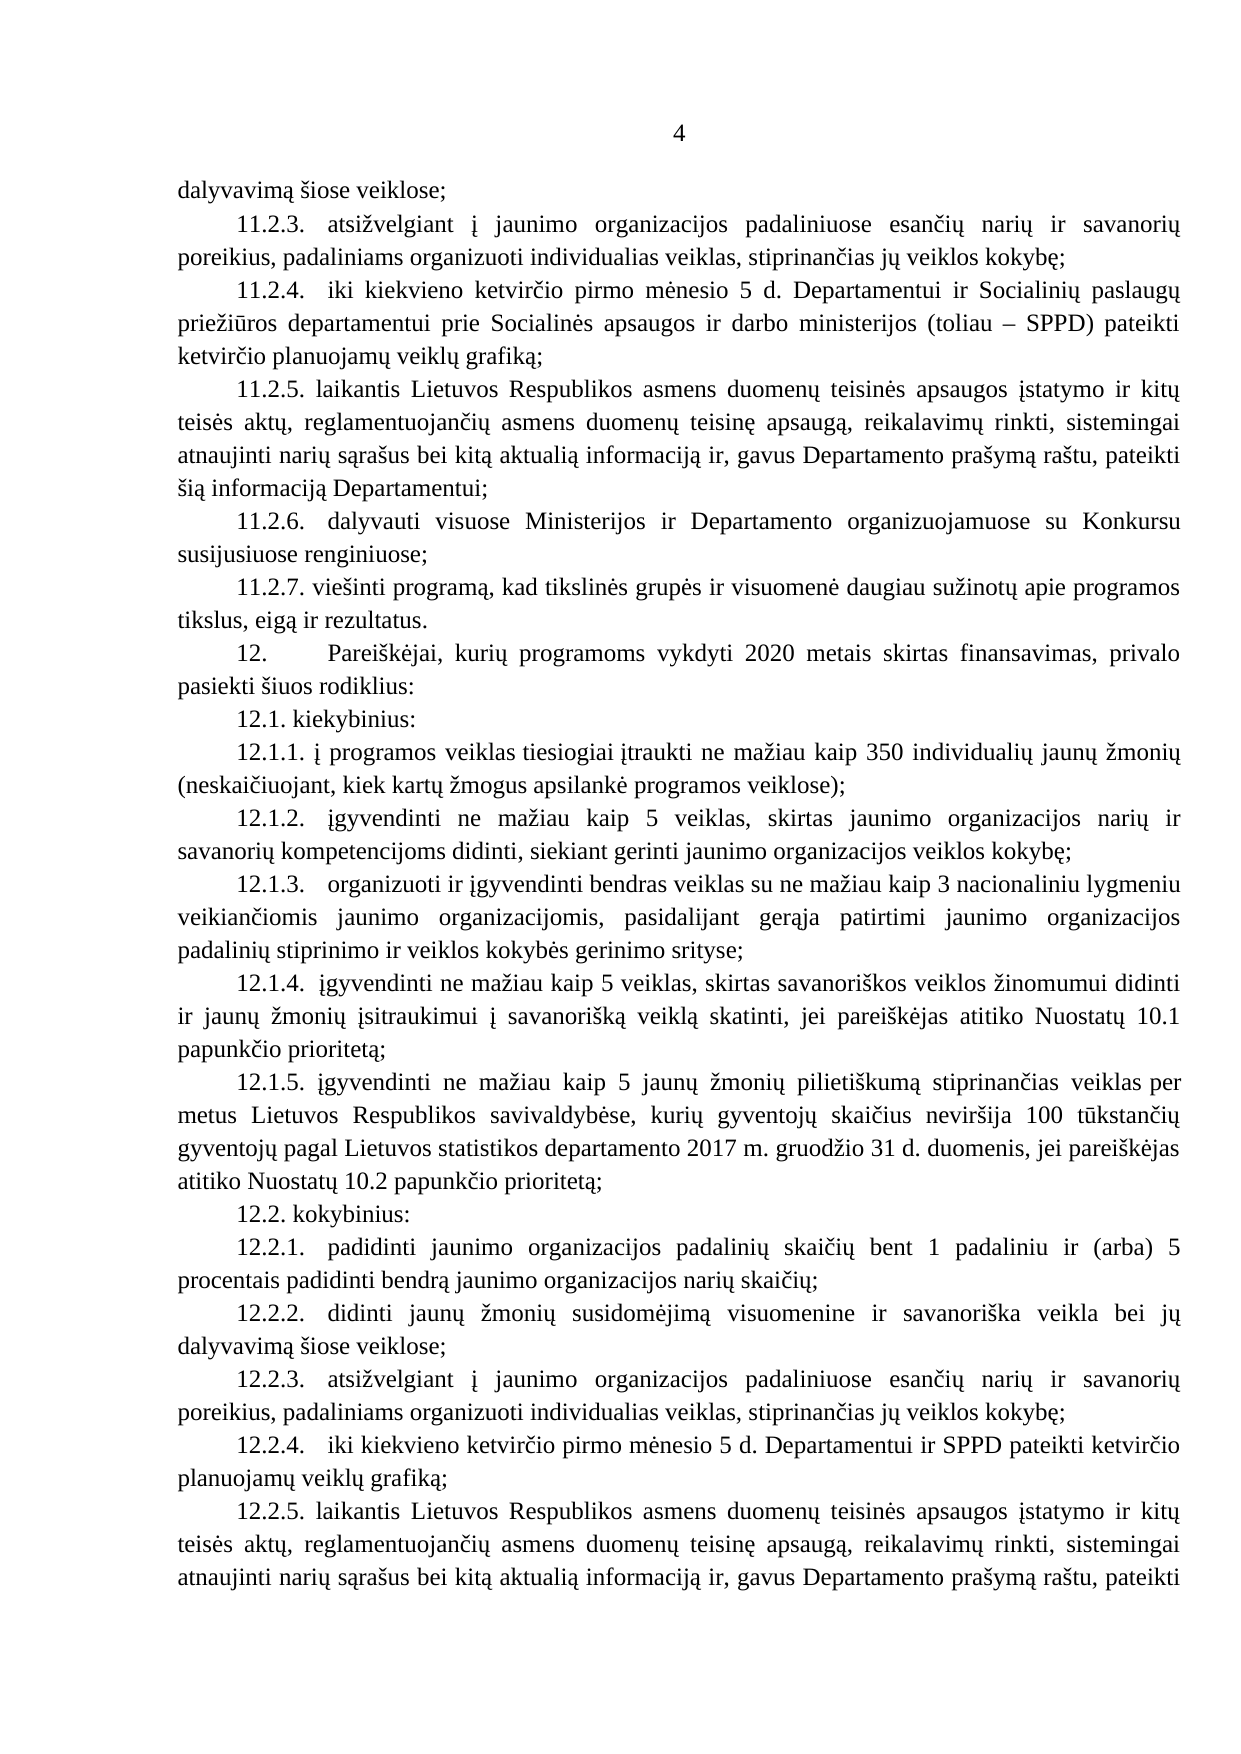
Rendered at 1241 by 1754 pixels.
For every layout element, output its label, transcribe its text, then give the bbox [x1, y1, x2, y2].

text 12.1.3. organizuoti ir įgyvendinti bendras veiklas su ne mažiau kaip 3 nacionaliniu lygmeniu veikiančiomis jaunimo organizacijomis, pasidalijant gerąja patirtimi jaunimo organizacijos padalinių stiprinimo ir veiklos kokybės gerinimo srityse; [177, 869, 1181, 964]
text 11.2.3. atsižvelgiant į jaunimo organizacijos padaliniuose esančių narių ir savanorių poreikius, padaliniams organizuoti individualias veiklas, stiprinančias jų veiklos kokybę; [177, 209, 1181, 270]
text 12.2. kokybinius: [177, 1199, 1181, 1228]
text 12.2.5. laikantis Lietuvos Respublikos asmens duomenų teisinės apsaugos įstatymo ir kitų teisės aktų, reglamentuojančių asmens duomenų teisinę apsaugą, reikalavimų rinkti, sistemingai atnaujinti narių sąrašus bei kitą aktualią informaciją ir, gavus Departamento prašymą raštu, pateikti [177, 1496, 1181, 1591]
text 12. Pareiškėjai, kurių programoms vykdyti 2020 metais skirtas finansavimas, privalo pasiekti šiuos rodiklius: [177, 638, 1181, 700]
text 12.2.3. atsižvelgiant į jaunimo organizacijos padaliniuose esančių narių ir savanorių poreikius, padaliniams organizuoti individualias veiklas, stiprinančias jų veiklos kokybę; [177, 1364, 1181, 1426]
text 11.2.5. laikantis Lietuvos Respublikos asmens duomenų teisinės apsaugos įstatymo ir kitų teisės aktų, reglamentuojančių asmens duomenų teisinę apsaugą, reikalavimų rinkti, sistemingai atnaujinti narių sąrašus bei kitą aktualią informaciją ir, gavus Departamento prašymą raštu, pateikti šią informaciją Departamentui; [177, 374, 1181, 502]
text dalyvavimą šiose veiklose; [177, 176, 1181, 204]
text 12.2.4. iki kiekvieno ketvirčio pirmo mėnesio 5 d. Departamentui ir SPPD pateikti ketvirčio planuojamų veiklų grafiką; [177, 1430, 1181, 1492]
text 12.1. kiekybinius: [177, 704, 1181, 733]
text 12.1.2. įgyvendinti ne mažiau kaip 5 veiklas, skirtas jaunimo organizacijos narių ir savanorių kompetencijoms didinti, siekiant gerinti jaunimo organizacijos veiklos kokybę; [177, 803, 1181, 865]
text 12.1.1. į programos veiklas tiesiogiai įtraukti ne mažiau kaip 350 individualių jaunų žmonių (neskaičiuojant, kiek kartų žmogus apsilankė programos veiklose); [177, 737, 1181, 799]
text 12.1.4. įgyvendinti ne mažiau kaip 5 veiklas, skirtas savanoriškos veiklos žinomumui didinti ir jaunų žmonių įsitraukimui į savanorišką veiklą skatinti, jei pareiškėjas atitiko Nuostatų 10.1 papunkčio prioritetą; [177, 968, 1181, 1063]
text 12.2.1. padidinti jaunimo organizacijos padalinių skaičių bent 1 padaliniu ir (arba) 5 procentais padidinti bendrą jaunimo organizacijos narių skaičių; [177, 1232, 1181, 1294]
text 12.1.5. įgyvendinti ne mažiau kaip 5 jaunų žmonių pilietiškumą stiprinančias veiklas per metus Lietuvos Respublikos savivaldybėse, kurių gyventojų skaičius neviršija 100 tūkstančių gyventojų pagal Lietuvos statistikos departamento 2017 m. gruodžio 31 d. duomenis, jei pareiškėjas atitiko Nuostatų 10.2 papunkčio prioritetą; [177, 1067, 1181, 1195]
text 11.2.6. dalyvauti visuose Ministerijos ir Departamento organizuojamuose su Konkursu susijusiuose renginiuose; [177, 506, 1181, 568]
text 12.2.2. didinti jaunų žmonių susidomėjimą visuomenine ir savanoriška veikla bei jų dalyvavimą šiose veiklose; [177, 1298, 1181, 1360]
text 11.2.7. viešinti programą, kad tikslinės grupės ir visuomenė daugiau sužinotų apie programos tikslus, eigą ir rezultatus. [177, 572, 1181, 634]
text 11.2.4. iki kiekvieno ketvirčio pirmo mėnesio 5 d. Departamentui ir Socialinių paslaugų priežiūros departamentui prie Socialinės apsaugos ir darbo ministerijos (toliau – SPPD) pateikti ketvirčio planuojamų veiklų grafiką; [177, 275, 1181, 369]
